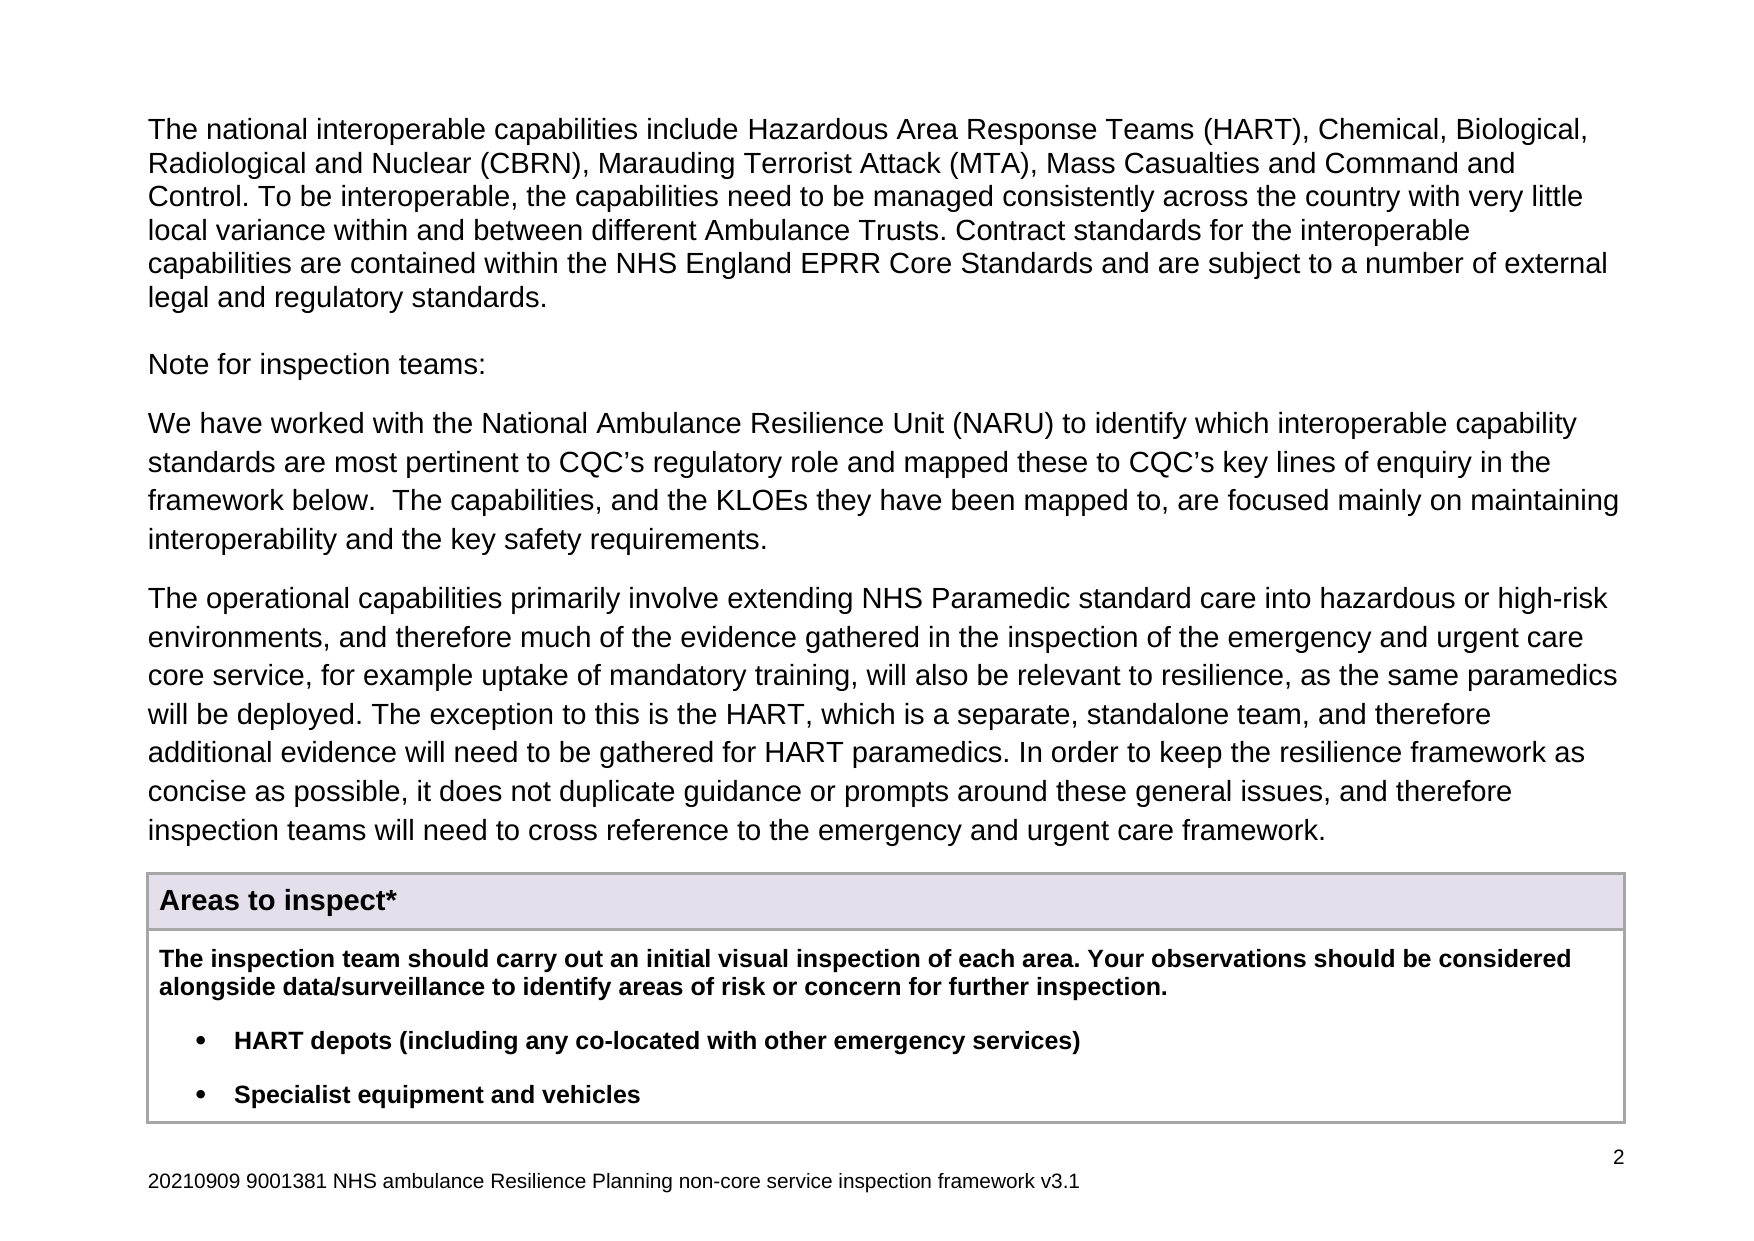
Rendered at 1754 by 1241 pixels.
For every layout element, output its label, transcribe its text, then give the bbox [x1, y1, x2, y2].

text The national interoperable capabilities include Hazardous Area Response Teams (HART), Chemical, Biological, Radiological and Nuclear (CBRN), Marauding Terrorist Attack (MTA), Mass Casualties and Command and Control. To be interoperable, the capabilities need to be managed consistently across the country with very little local variance within and between different Ambulance Trusts. Contract standards for the interoperable capabilities are contained within the NHS England EPRR Core Standards and are subject to a number of external legal and regulatory standards. [148, 112, 1624, 313]
table_cell The inspection team should carry out an initial visual inspection of each area. Your observations should be considered alongside data/surveillance to identify areas of risk or concern for further inspection. HART depots (including any co-located with other emergency services) Specialist equipment and vehicles Emergency operations centre (EOC) Specialist command and control rooms Training centres *As well as identifiable elements, such as command structures and HART teams, the resilience planning function uses resources from across the ambulance provider. Staff will have dual roles and parts of the KLOE will evidenced in the other ambulance core services. It is important therefore that the Resilience core service team work with colleagues in the other ambulance core service teams to answer the KLOEs for the Resilience core service. [149, 931, 1623, 1121]
table_header Areas to inspect* [149, 875, 1623, 928]
text We have worked with the National Ambulance Resilience Unit (NARU) to identify which interoperable capability standards are most pertinent to CQC’s regulatory role and mapped these to CQC’s key lines of enquiry in the framework below. The capabilities, and the KLOEs they have been mapped to, are focused mainly on maintaining interoperability and the key safety requirements. [148, 406, 1624, 556]
text Note for inspection teams: [148, 347, 1624, 381]
text The operational capabilities primarily involve extending NHS Paramedic standard care into hazardous or high-risk environments, and therefore much of the evidence gathered in the inspection of the emergency and urgent care core service, for example uptake of mandatory training, will also be relevant to resilience, as the same paramedics will be deployed. The exception to this is the HART, which is a separate, standalone team, and therefore additional evidence will need to be gathered for HART paramedics. In order to keep the resilience framework as concise as possible, it does not duplicate guidance or prompts around these general issues, and therefore inspection teams will need to cross reference to the emergency and urgent care framework. [148, 581, 1624, 846]
